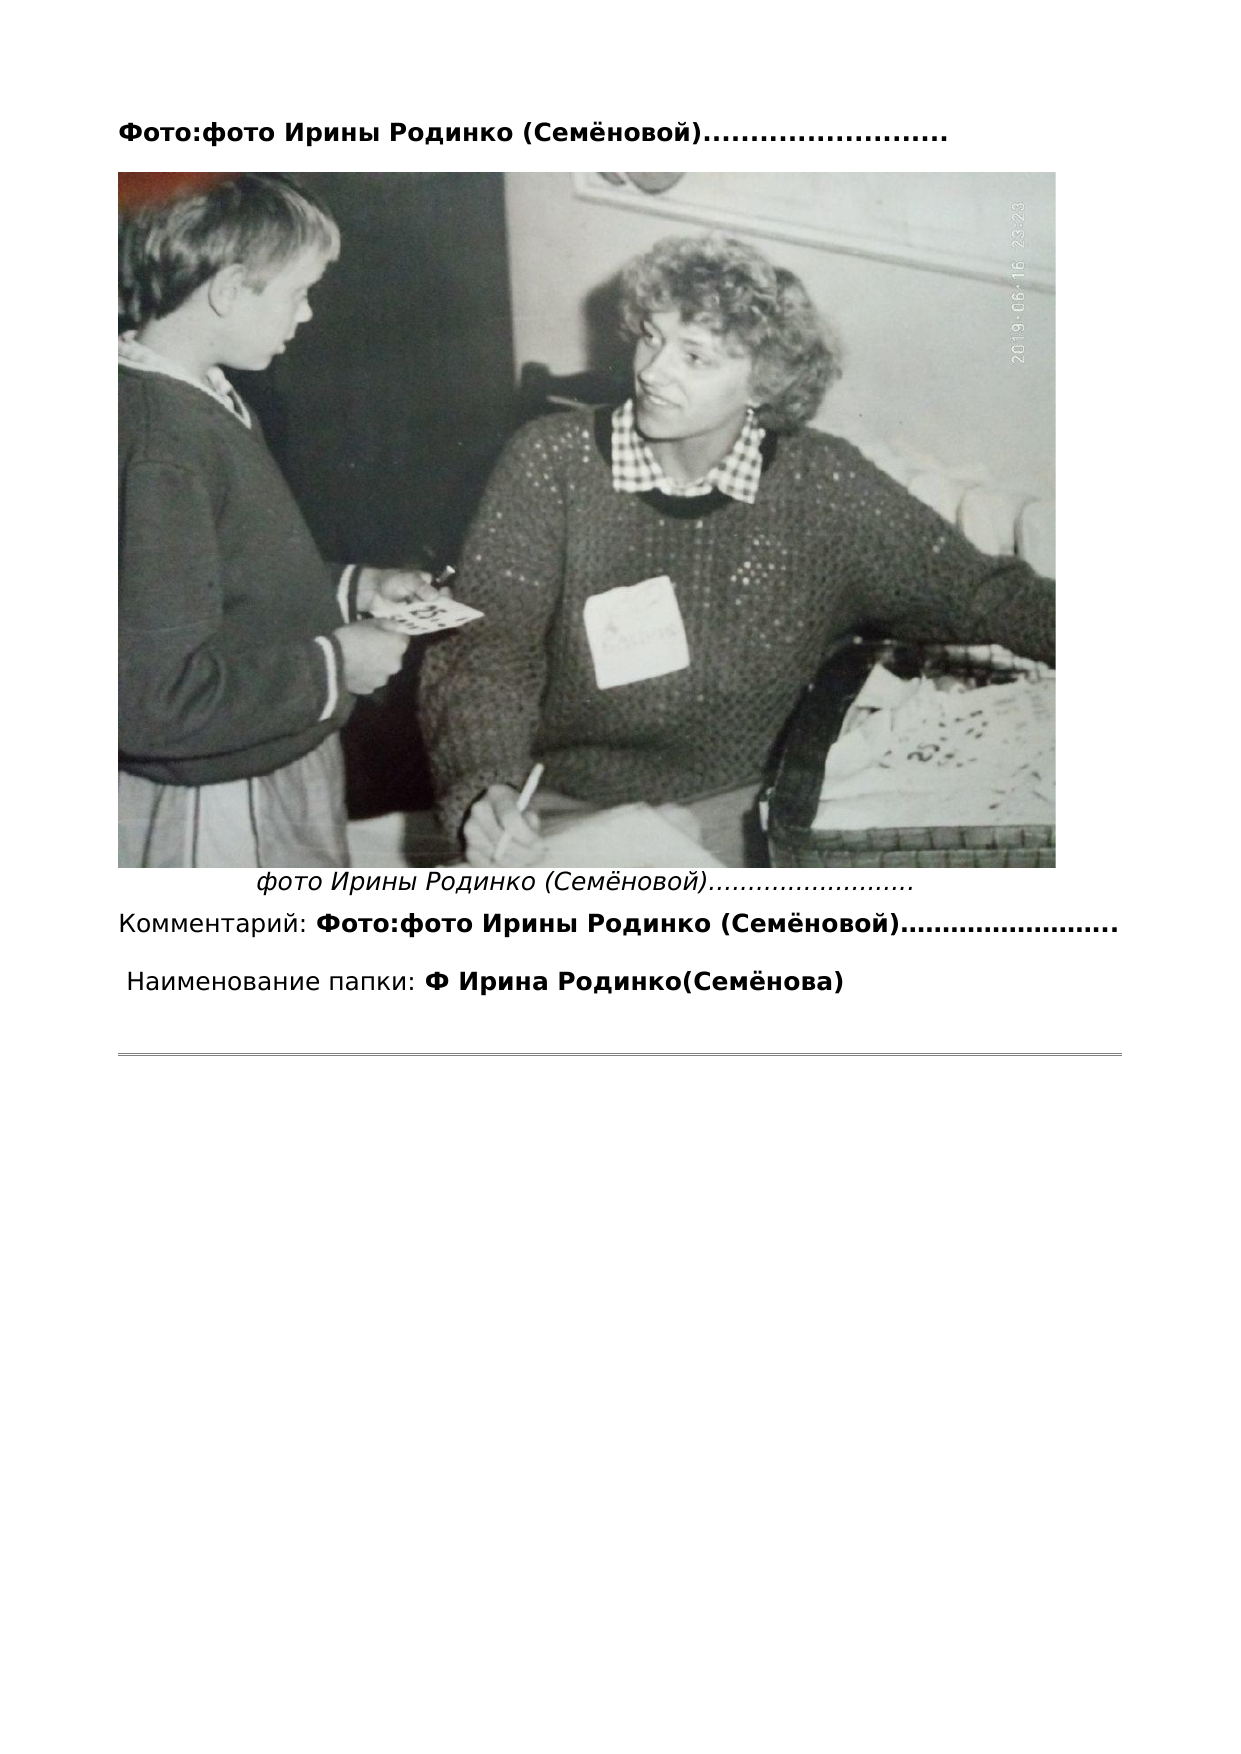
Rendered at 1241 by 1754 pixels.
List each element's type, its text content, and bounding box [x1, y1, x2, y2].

subtitle Фото:фото Ирины Родинко (Семёновой).......................... [118, 118, 1122, 147]
picture [118, 172, 1056, 868]
text фото Ирины Родинко (Семёновой).......................... [118, 868, 1056, 897]
text Комментарий: Фото:фото Ирины Родинко (Семёновой)…………………….. Наименование папки: Ф Ирина Родинко(Семёнова) [118, 909, 1122, 1026]
